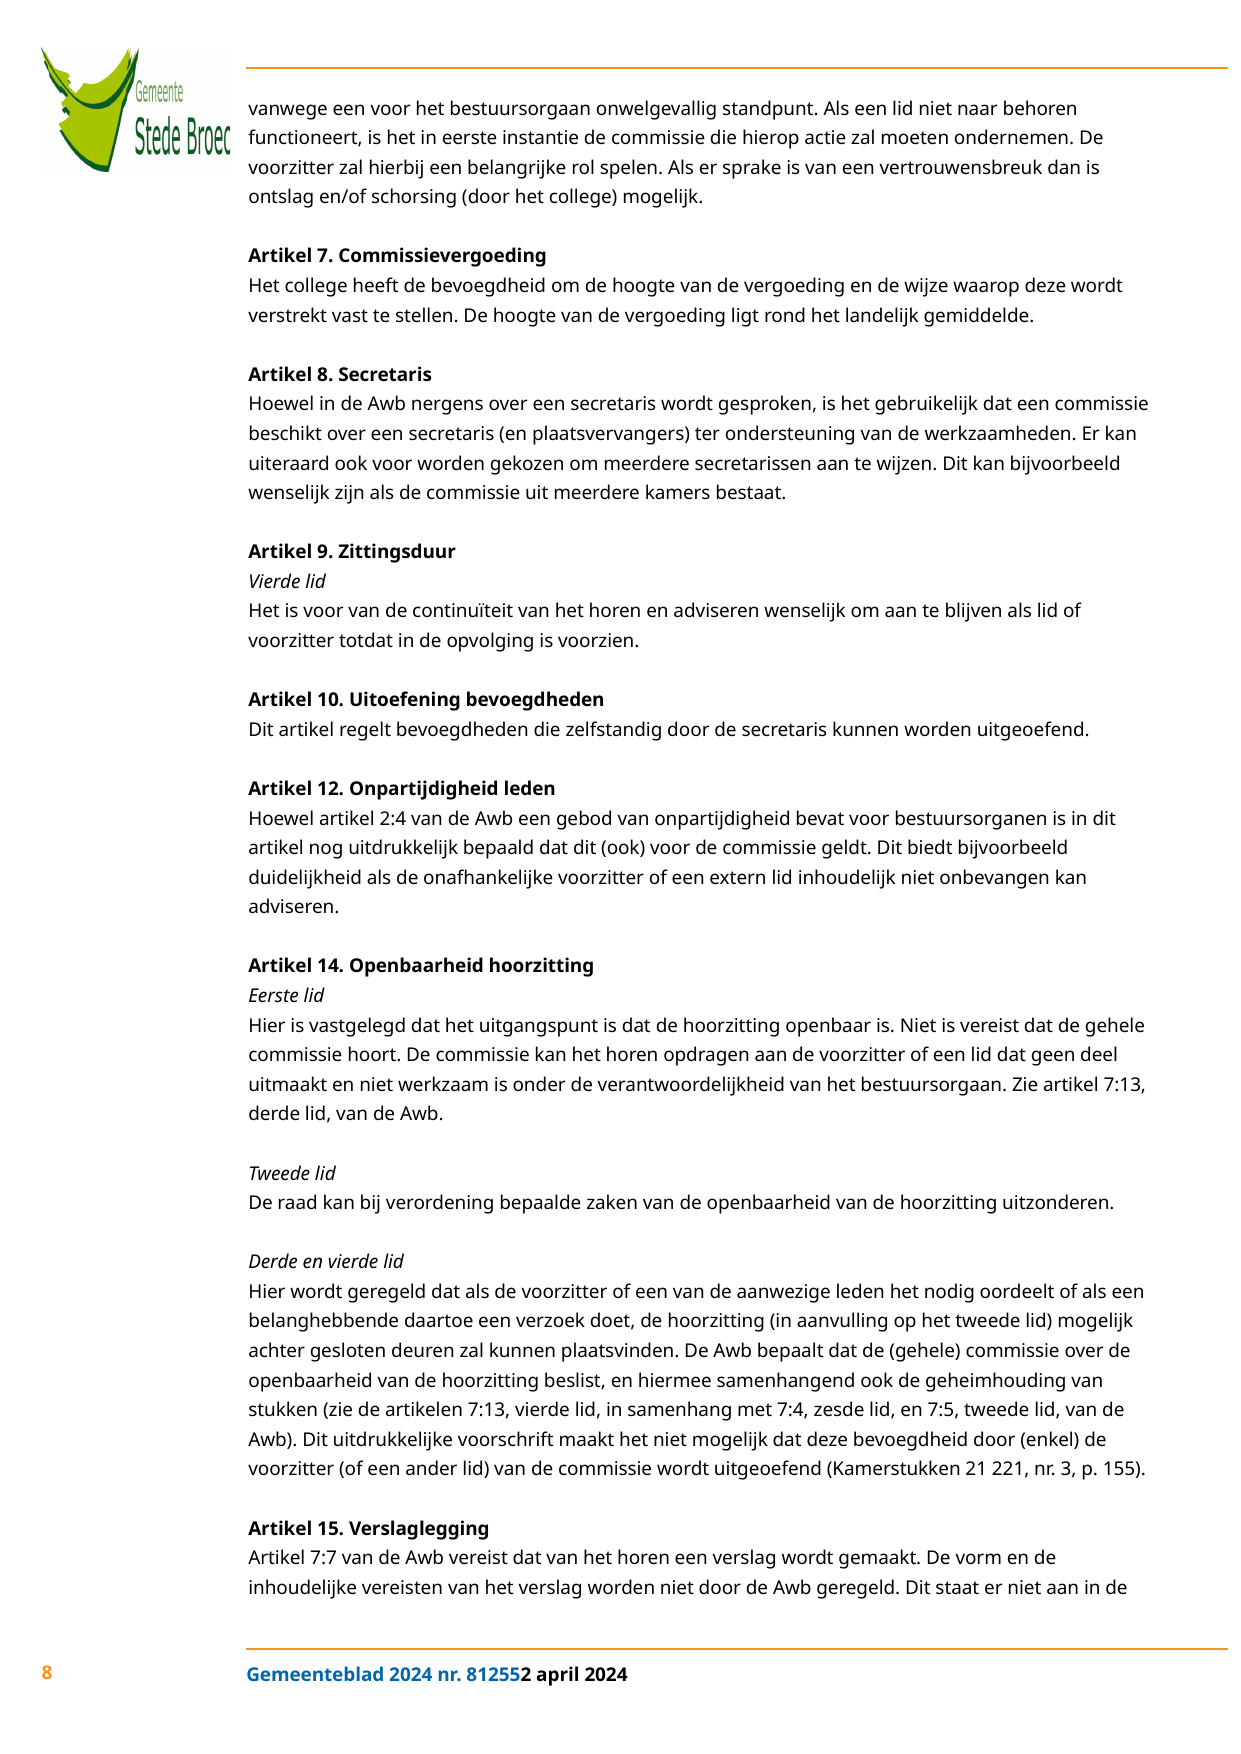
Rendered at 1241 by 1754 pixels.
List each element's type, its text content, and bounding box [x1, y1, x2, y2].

picture [41, 47, 231, 172]
text Hier is vastgelegd dat het uitgangspunt is dat de hoorzitting openbaar is. Niet is vereist dat de gehele commissie hoort. De commissie kan het horen opdragen aan de voorzitter of een lid dat geen deel uitmaakt en niet werkzaam is onder de verantwoordelijkheid van het bestuursorgaan. Zie artikel 7:13, derde lid, van de Awb. [248, 1012, 1152, 1126]
text De raad kan bij verordening bepaalde zaken van de openbaarheid van de hoorzitting uitzonderen. [248, 1189, 1152, 1215]
text vanwege een voor het bestuursorgaan onwelgevallig standpunt. Als een lid niet naar behoren functioneert, is het in eerste instantie de commissie die hierop actie zal moeten ondernemen. De voorzitter zal hierbij een belangrijke rol spelen. Als er sprake is van een vertrouwensbreuk dan is ontslag en/of schorsing (door het college) mogelijk. [248, 95, 1152, 209]
text Artikel 9. Zittingsduur [248, 538, 1152, 564]
text Artikel 8. Secretaris [248, 361, 1152, 387]
text Vierde lid [248, 568, 1152, 594]
text Artikel 14. Openbaarheid hoorzitting [248, 953, 1152, 978]
text Dit artikel regelt bevoegdheden die zelfstandig door de secretaris kunnen worden uitgeoefend. [248, 716, 1152, 742]
text Derde en vierde lid [248, 1248, 1152, 1274]
text Artikel 12. Onpartijdigheid leden [248, 775, 1152, 801]
text Artikel 7. Commissievergoeding [248, 243, 1152, 268]
text Hoewel artikel 2:4 van de Awb een gebod van onpartijdigheid bevat voor bestuursorganen is in dit artikel nog uitdrukkelijk bepaald dat dit (ook) voor de commissie geldt. Dit biedt bijvoorbeeld duidelijkheid als de onafhankelijke voorzitter of een extern lid inhoudelijk niet onbevangen kan adviseren. [248, 805, 1152, 919]
text Tweede lid [248, 1160, 1152, 1186]
text Eerste lid [248, 982, 1152, 1008]
text Het is voor van de continuïteit van het horen en adviseren wenselijk om aan te blijven als lid of voorzitter totdat in de opvolging is voorzien. [248, 598, 1152, 653]
text Hier wordt geregeld dat als de voorzitter of een van de aanwezige leden het nodig oordeelt of als een belanghebbende daartoe een verzoek doet, de hoorzitting (in aanvulling op het tweede lid) mogelijk achter gesloten deuren zal kunnen plaatsvinden. De Awb bepaalt dat de (gehele) commissie over de openbaarheid van de hoorzitting beslist, en hiermee samenhangend ook de geheimhouding van stukken (zie de artikelen 7:13, vierde lid, in samenhang met 7:4, zesde lid, en 7:5, tweede lid, van de Awb). Dit uitdrukkelijke voorschrift maakt het niet mogelijk dat deze bevoegdheid door (enkel) de voorzitter (of een ander lid) van de commissie wordt uitgeoefend (Kamerstukken 21 221, nr. 3, p. 155). [248, 1278, 1152, 1481]
text Artikel 15. Verslaglegging [248, 1515, 1152, 1541]
text Artikel 7:7 van de Awb vereist dat van het horen een verslag wordt gemaakt. De vorm en de inhoudelijke vereisten van het verslag worden niet door de Awb geregeld. Dit staat er niet aan in de [248, 1544, 1152, 1600]
text Artikel 10. Uitoefening bevoegdheden [248, 686, 1152, 712]
text Hoewel in de Awb nergens over een secretaris wordt gesproken, is het gebruikelijk dat een commissie beschikt over een secretaris (en plaatsvervangers) ter ondersteuning van de werkzaamheden. Er kan uiteraard ook voor worden gekozen om meerdere secretarissen aan te wijzen. Dit kan bijvoorbeeld wenselijk zijn als de commissie uit meerdere kamers bestaat. [248, 391, 1152, 505]
text Het college heeft de bevoegdheid om de hoogte van de vergoeding en de wijze waarop deze wordt verstrekt vast te stellen. De hoogte van de vergoeding ligt rond het landelijk gemiddelde. [248, 272, 1152, 328]
